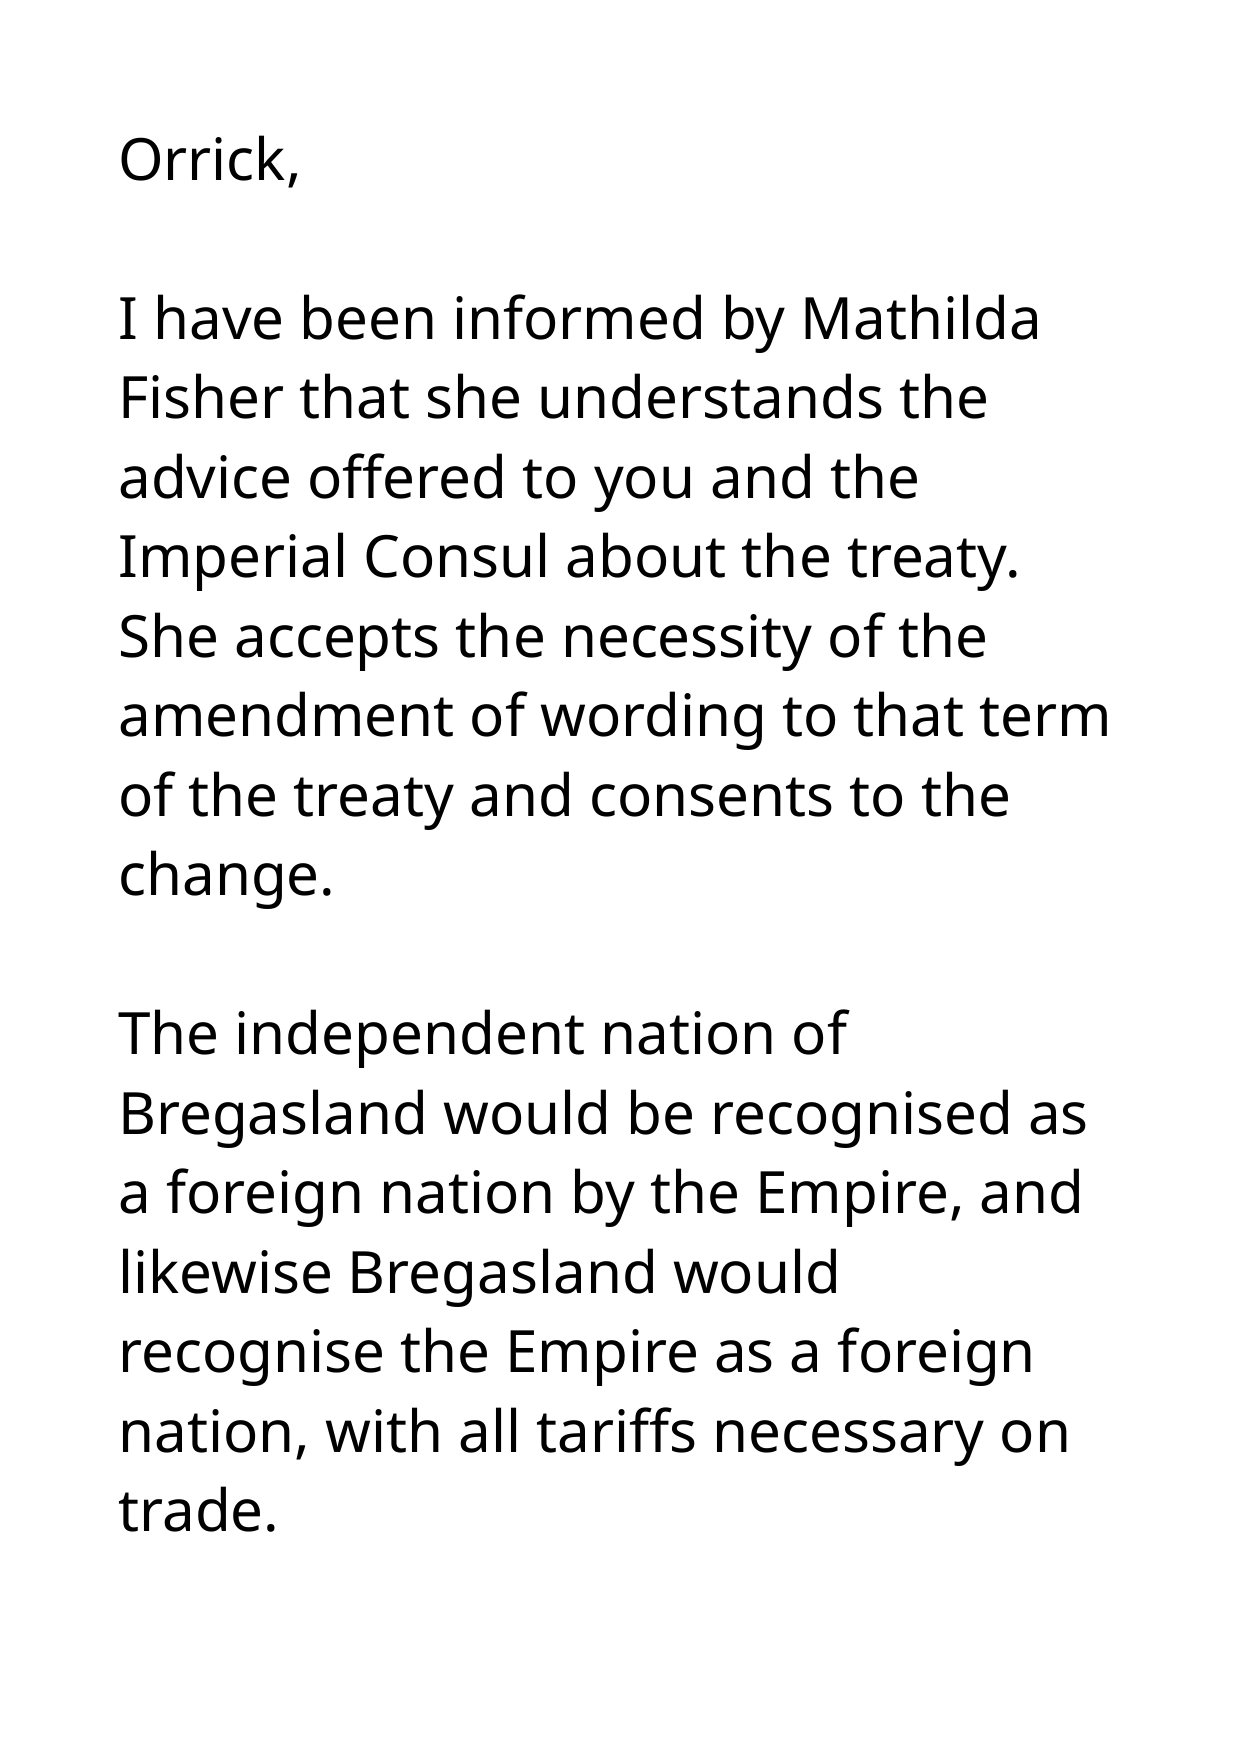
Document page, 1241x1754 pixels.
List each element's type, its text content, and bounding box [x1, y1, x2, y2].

text I have been informed by Mathilda Fisher that she understands the advice offered to you and the Imperial Consul about the treaty. She accepts the necessity of the amendment of wording to that term of the treaty and consents to the change. [118, 277, 1122, 913]
text Orrick, [118, 118, 1122, 198]
text The independent nation of Bregasland would be recognised as a foreign nation by the Empire, and likewise Bregasland would recognise the Empire as a foreign nation, with all tariffs necessary on trade. [118, 992, 1122, 1549]
